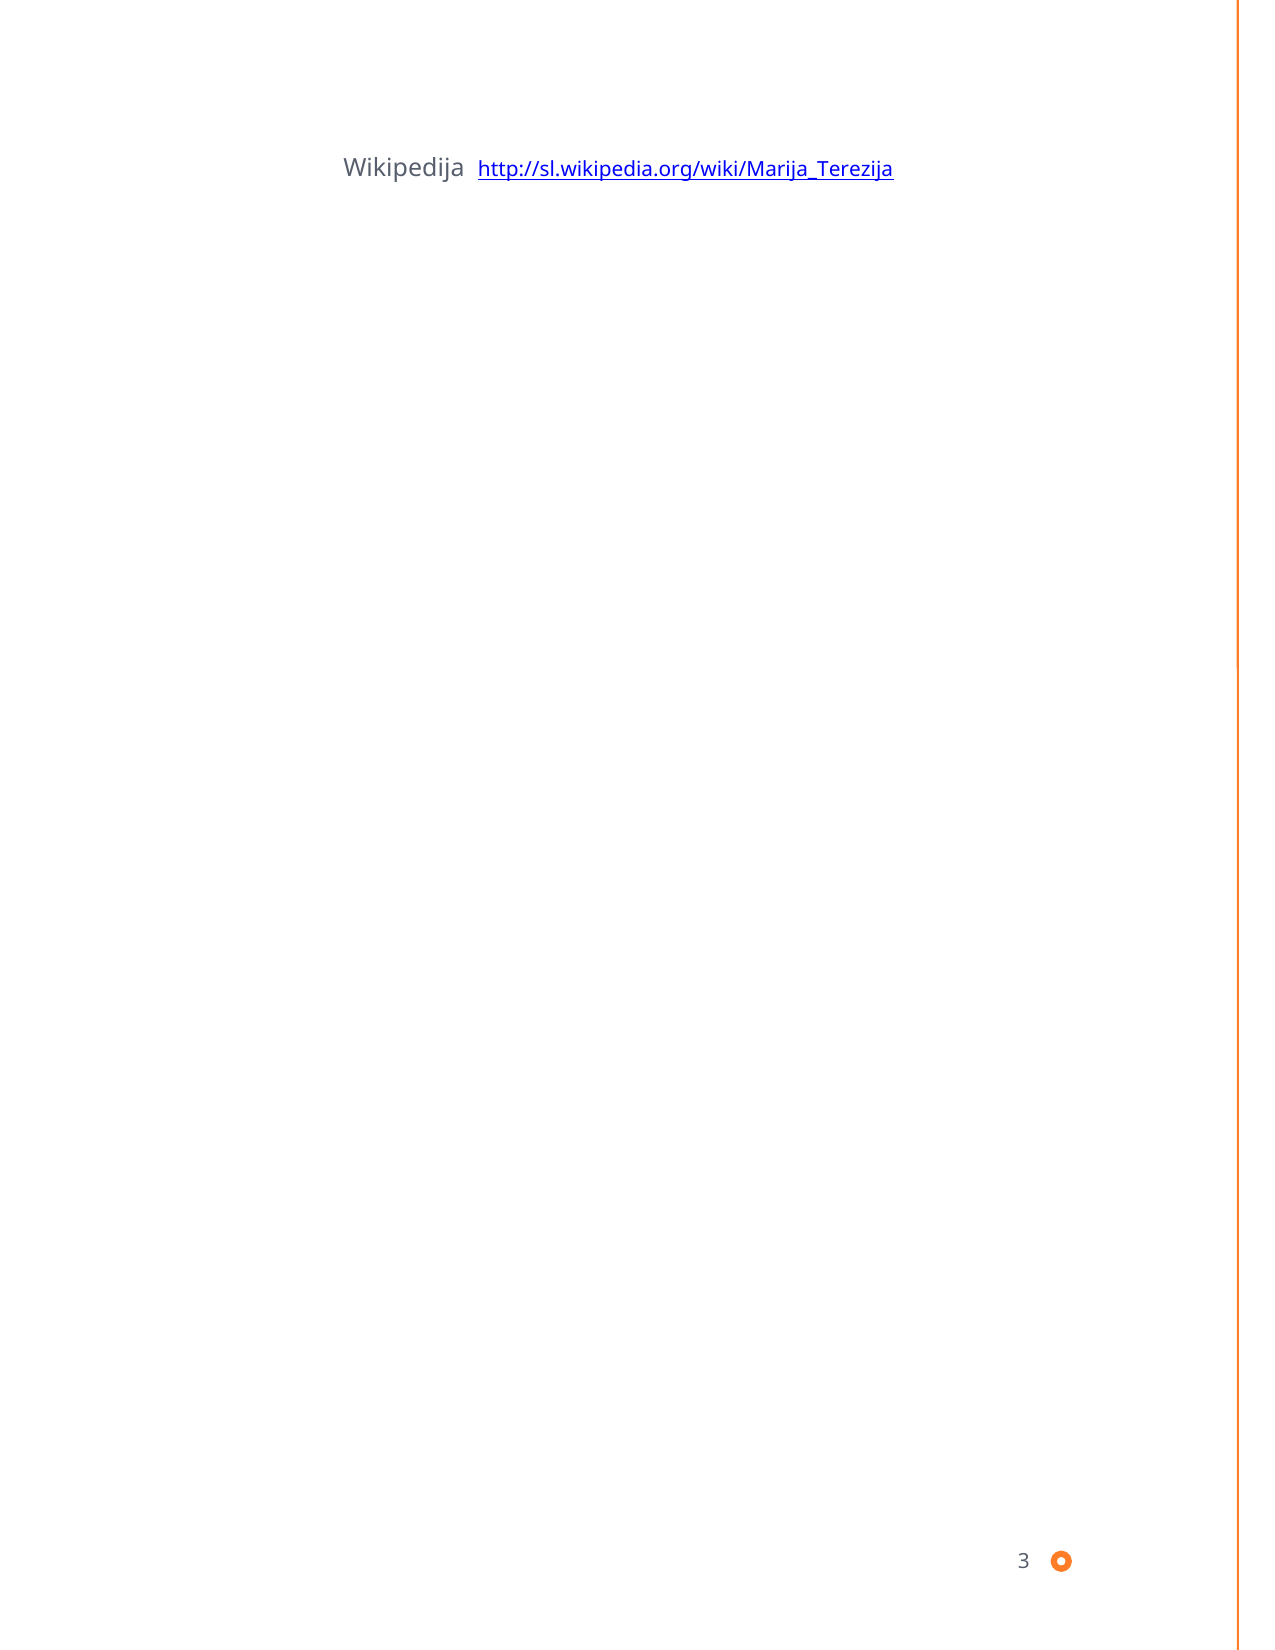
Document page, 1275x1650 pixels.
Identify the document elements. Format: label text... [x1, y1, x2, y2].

text Wikipedija http://sl.wikipedia.org/wiki/Marija_Terezija [187, 150, 1087, 184]
